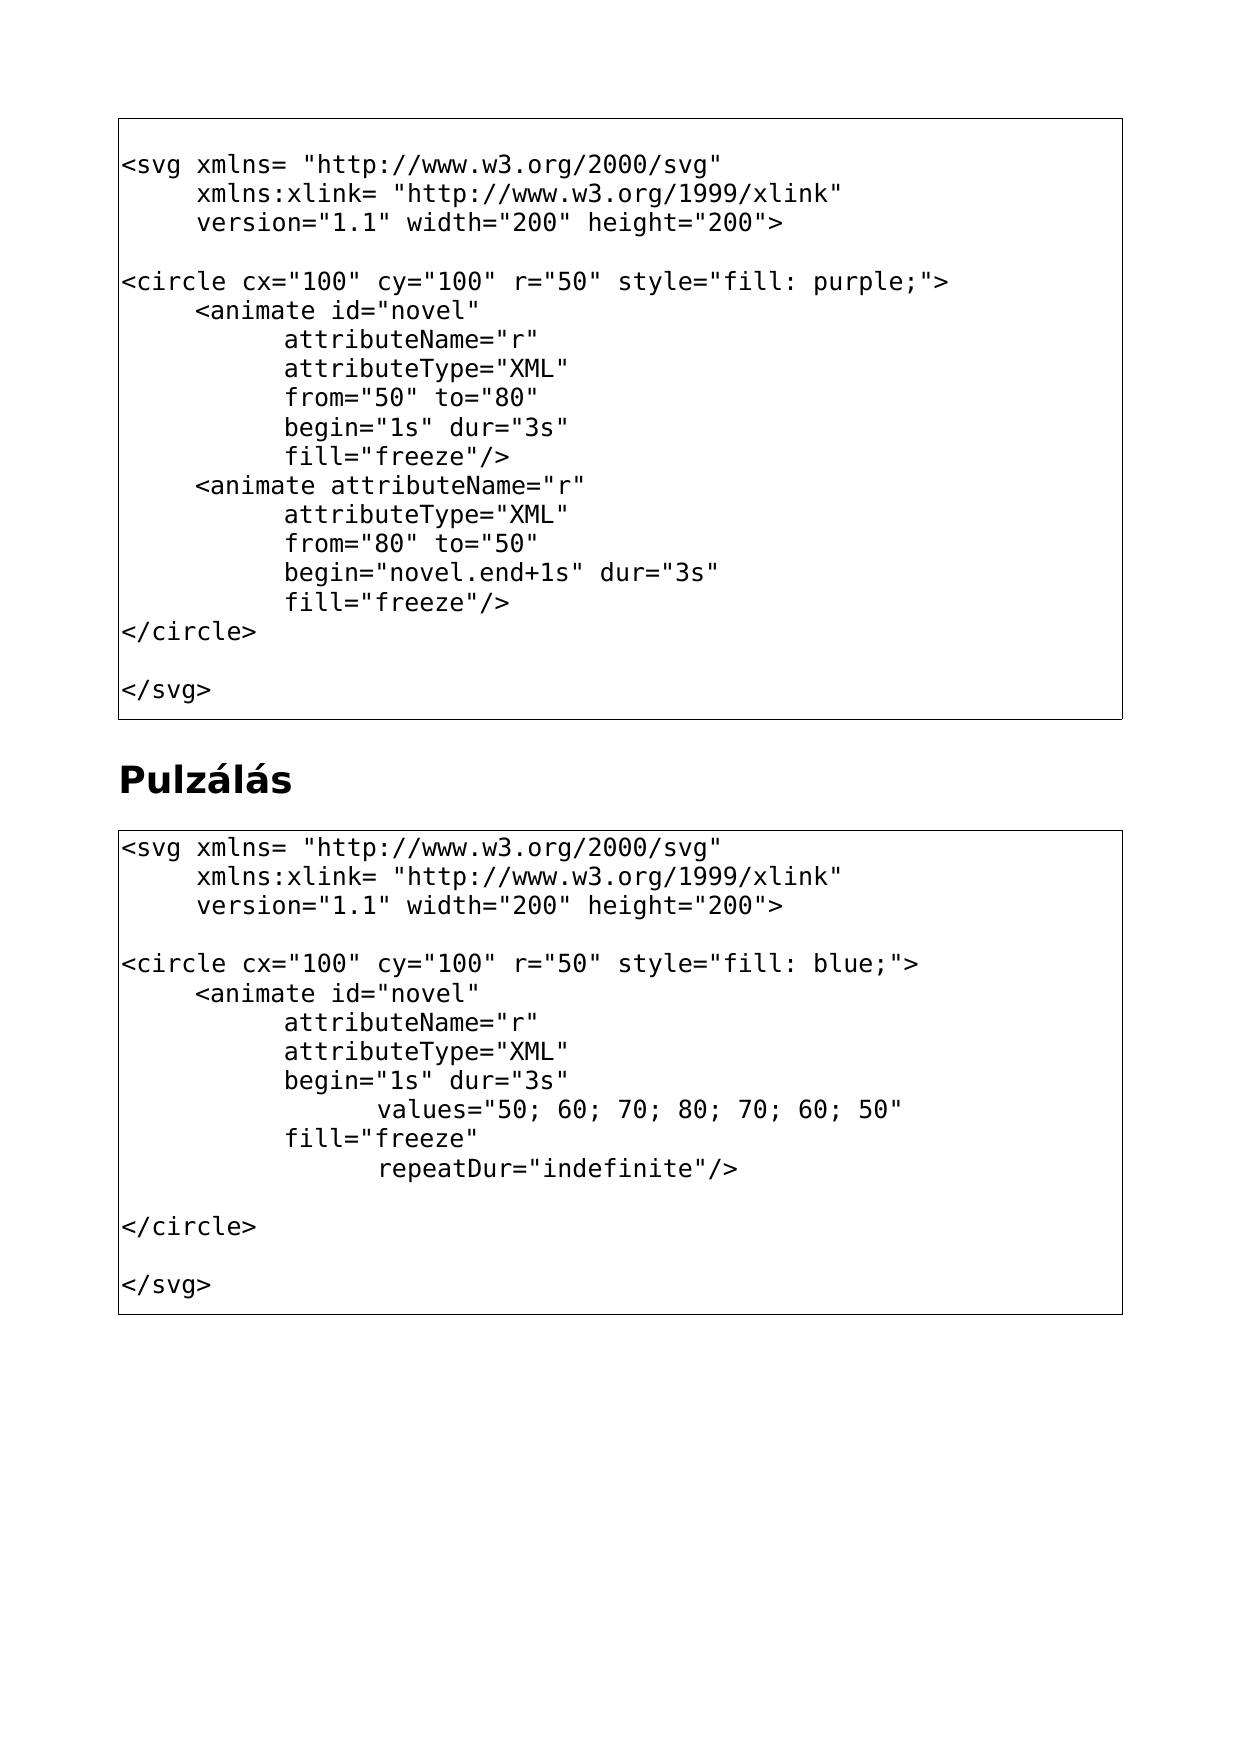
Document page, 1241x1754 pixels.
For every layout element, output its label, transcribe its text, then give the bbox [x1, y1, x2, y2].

table_header <svg xmlns= "http://www.w3.org/2000/svg" xmlns:xlink= "http://www.w3.org/1999/xlink" version="1.1" width="200" height="200"> <circle cx="100" cy="100" r="50" style="fill: blue;"> <animate id="novel" attributeName="r" attributeType="XML" begin="1s" dur="3s" values="50; 60; 70; 80; 70; 60; 50" fill="freeze" repeatDur="indefinite"/> </circle> </svg> [119, 831, 1122, 1314]
subtitle Pulzálás [118, 759, 1122, 803]
table_header <svg xmlns= "http://www.w3.org/2000/svg" xmlns:xlink= "http://www.w3.org/1999/xlink" version="1.1" width="200" height="200"> <circle cx="100" cy="100" r="50" style="fill: purple;"> <animate id="novel" attributeName="r" attributeType="XML" from="50" to="80" begin="1s" dur="3s" fill="freeze"/> <animate attributeName="r" attributeType="XML" from="80" to="50" begin="novel.end+1s" dur="3s" fill="freeze"/> </circle> </svg> [119, 119, 1122, 719]
